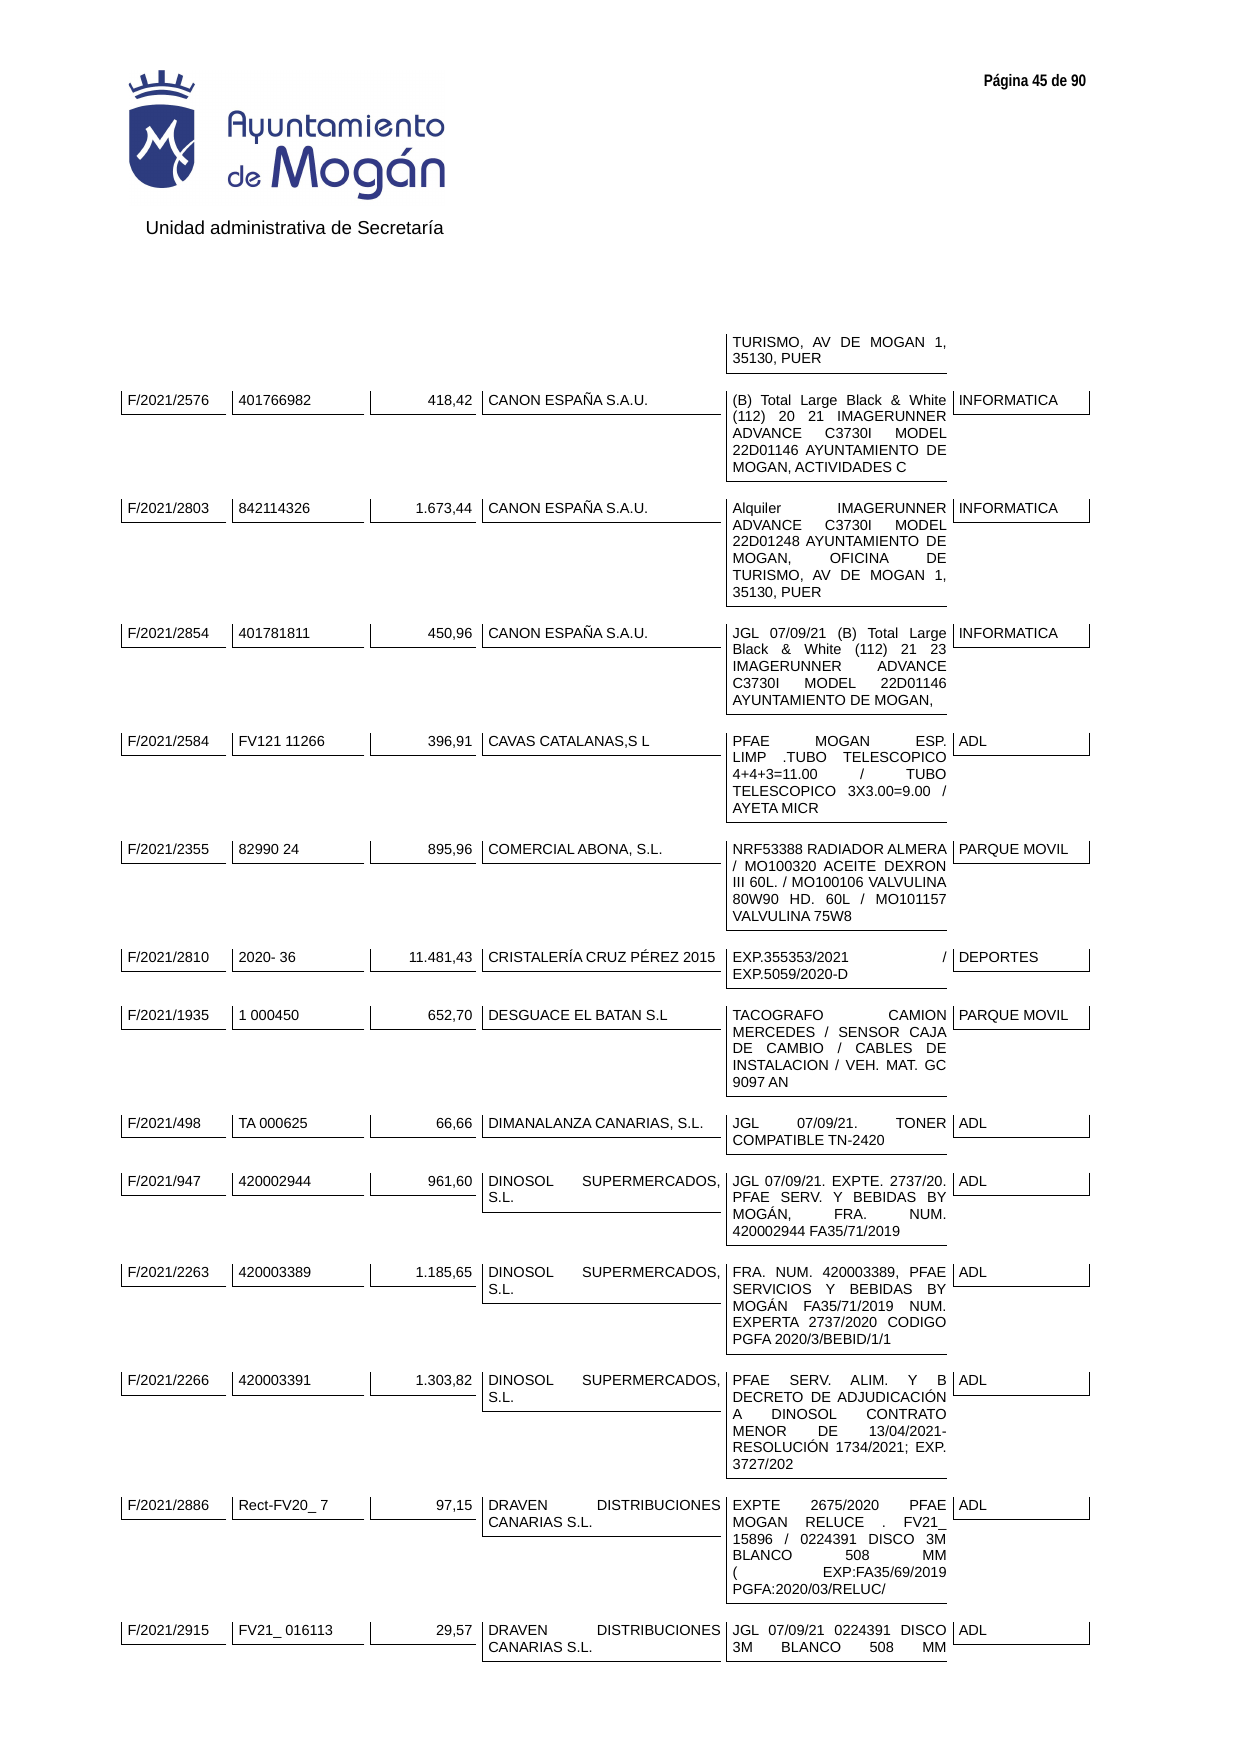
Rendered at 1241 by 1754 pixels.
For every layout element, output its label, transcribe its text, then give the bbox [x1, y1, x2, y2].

table_cell 396,91 [367, 730, 479, 838]
table_cell EXP.355353/2021 / EXP.5059/2020-D [724, 946, 949, 1003]
table_cell F/2021/2803 [118, 496, 229, 621]
table_cell 2020- 36 [229, 946, 367, 1003]
table_cell ADL [950, 1261, 1092, 1369]
table_cell F/2021/498 [118, 1112, 229, 1169]
table_cell DINOSOL SUPERMERCADOS, S.L. [479, 1170, 723, 1261]
table_cell CANON ESPAÑA S.A.U. [479, 621, 723, 729]
table_cell DRAVEN DISTRIBUCIONES CANARIAS S.L. [479, 1494, 723, 1619]
table_cell DINOSOL SUPERMERCADOS, S.L. [479, 1369, 723, 1494]
table_cell PFAE SERV. ALIM. Y B DECRETO DE ADJUDICACIÓN A DINOSOL CONTRATO MENOR DE 13/04/2021- RESOLUCIÓN 1734/2021; EXP. 3727/202 [724, 1369, 949, 1494]
table_cell TURISMO, AV DE MOGAN 1, 35130, PUER [724, 331, 949, 388]
table_cell ADL [950, 1112, 1092, 1169]
table_cell 418,42 [367, 388, 479, 496]
table_cell [367, 331, 479, 388]
table_cell DESGUACE EL BATAN S.L [479, 1004, 723, 1112]
table_cell F/2021/2854 [118, 621, 229, 729]
table_cell CRISTALERÍA CRUZ PÉREZ 2015 [479, 946, 723, 1003]
table_cell ADL [950, 1369, 1092, 1494]
table_cell 29,57 [367, 1619, 479, 1677]
table_cell F/2021/2576 [118, 388, 229, 496]
table_cell Rect-FV20_ 7 [229, 1494, 367, 1619]
table_cell PARQUE MOVIL [950, 838, 1092, 946]
table_cell [479, 331, 723, 388]
table_cell [229, 331, 367, 388]
table_cell F/2021/2886 [118, 1494, 229, 1619]
table_cell [950, 331, 1092, 388]
table_cell 82990 24 [229, 838, 367, 946]
table_cell FV121 11266 [229, 730, 367, 838]
table_cell F/2021/2266 [118, 1369, 229, 1494]
table_cell 420002944 [229, 1170, 367, 1261]
table_cell INFORMATICA [950, 621, 1092, 729]
table_cell JGL 07/09/21. EXPTE. 2737/20. PFAE SERV. Y BEBIDAS BY MOGÁN, FRA. NUM. 420002944 FA35/71/2019 [724, 1170, 949, 1261]
table_cell 961,60 [367, 1170, 479, 1261]
table_cell 420003391 [229, 1369, 367, 1494]
table_cell DRAVEN DISTRIBUCIONES CANARIAS S.L. [479, 1619, 723, 1677]
table_cell NRF53388 RADIADOR ALMERA / MO100320 ACEITE DEXRON III 60L. / MO100106 VALVULINA 80W90 HD. 60L / MO101157 VALVULINA 75W8 [724, 838, 949, 946]
table_cell 401766982 [229, 388, 367, 496]
table_cell EXPTE 2675/2020 PFAE MOGAN RELUCE . FV21_ 15896 / 0224391 DISCO 3M BLANCO 508 MM ( EXP:FA35/69/2019 PGFA:2020/03/RELUC/ [724, 1494, 949, 1619]
table_cell PARQUE MOVIL [950, 1004, 1092, 1112]
table_cell 420003389 [229, 1261, 367, 1369]
table_cell F/2021/2584 [118, 730, 229, 838]
table_cell 842114326 [229, 496, 367, 621]
table_cell CAVAS CATALANAS,S L [479, 730, 723, 838]
table_cell DINOSOL SUPERMERCADOS, S.L. [479, 1261, 723, 1369]
table_cell 11.481,43 [367, 946, 479, 1003]
table_cell INFORMATICA [950, 388, 1092, 496]
table_cell F/2021/1935 [118, 1004, 229, 1112]
table_cell INFORMATICA [950, 496, 1092, 621]
table_cell 652,70 [367, 1004, 479, 1112]
table_cell ADL [950, 1494, 1092, 1619]
table_cell ADL [950, 730, 1092, 838]
table_cell F/2021/2263 [118, 1261, 229, 1369]
table_cell F/2021/2810 [118, 946, 229, 1003]
table_cell CANON ESPAÑA S.A.U. [479, 496, 723, 621]
table_cell 450,96 [367, 621, 479, 729]
table_cell 1 000450 [229, 1004, 367, 1112]
table_cell 97,15 [367, 1494, 479, 1619]
table_cell JGL 07/09/21. TONER COMPATIBLE TN-2420 [724, 1112, 949, 1169]
table_cell FV21_ 016113 [229, 1619, 367, 1677]
table_cell CANON ESPAÑA S.A.U. [479, 388, 723, 496]
table_cell F/2021/947 [118, 1170, 229, 1261]
table_cell 1.673,44 [367, 496, 479, 621]
table_cell FRA. NUM. 420003389, PFAE SERVICIOS Y BEBIDAS BY MOGÁN FA35/71/2019 NUM. EXPERTA 2737/2020 CODIGO PGFA 2020/3/BEBID/1/1 [724, 1261, 949, 1369]
table_cell DEPORTES [950, 946, 1092, 1003]
table_cell (B) Total Large Black & White (112) 20 21 IMAGERUNNER ADVANCE C3730I MODEL 22D01146 AYUNTAMIENTO DE MOGAN, ACTIVIDADES C [724, 388, 949, 496]
table_cell TACOGRAFO CAMION MERCEDES / SENSOR CAJA DE CAMBIO / CABLES DE INSTALACION / VEH. MAT. GC 9097 AN [724, 1004, 949, 1112]
table_cell JGL 07/09/21 (B) Total Large Black & White (112) 21 23 IMAGERUNNER ADVANCE C3730I MODEL 22D01146 AYUNTAMIENTO DE MOGAN, [724, 621, 949, 729]
table_cell 1.303,82 [367, 1369, 479, 1494]
table_cell Alquiler IMAGERUNNER ADVANCE C3730I MODEL 22D01248 AYUNTAMIENTO DE MOGAN, OFICINA DE TURISMO, AV DE MOGAN 1, 35130, PUER [724, 496, 949, 621]
table_cell ADL [950, 1619, 1092, 1677]
table_cell F/2021/2355 [118, 838, 229, 946]
table_cell TA 000625 [229, 1112, 367, 1169]
table_cell DIMANALANZA CANARIAS, S.L. [479, 1112, 723, 1169]
table_cell JGL 07/09/21 0224391 DISCO 3M BLANCO 508 MM [724, 1619, 949, 1677]
table_cell F/2021/2915 [118, 1619, 229, 1677]
table_cell 895,96 [367, 838, 479, 946]
table_cell 1.185,65 [367, 1261, 479, 1369]
table_cell [118, 331, 229, 388]
table_cell PFAE MOGAN ESP. LIMP .TUBO TELESCOPICO 4+4+3=11.00 / TUBO TELESCOPICO 3X3.00=9.00 / AYETA MICR [724, 730, 949, 838]
table_cell ADL [950, 1170, 1092, 1261]
table_cell 66,66 [367, 1112, 479, 1169]
picture [128, 70, 445, 206]
table_cell COMERCIAL ABONA, S.L. [479, 838, 723, 946]
table_cell 401781811 [229, 621, 367, 729]
